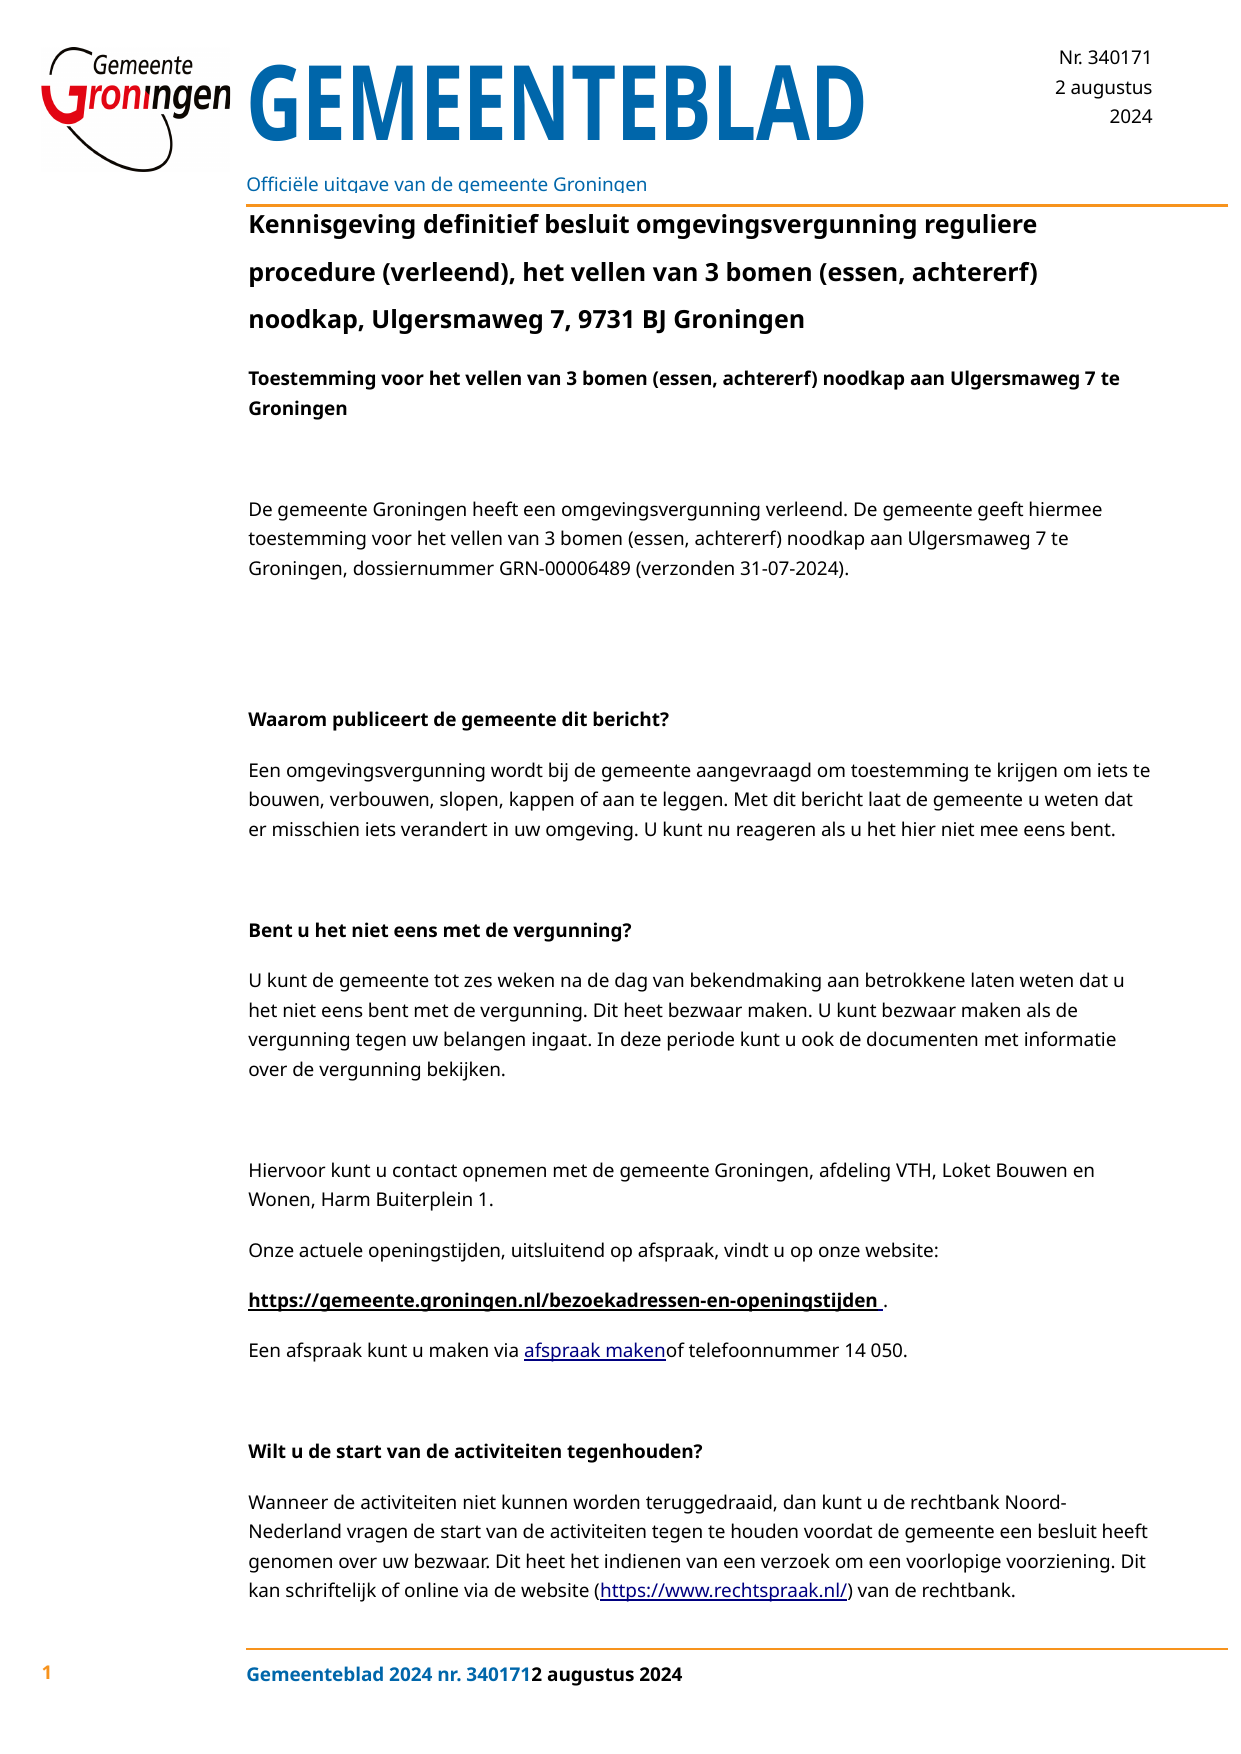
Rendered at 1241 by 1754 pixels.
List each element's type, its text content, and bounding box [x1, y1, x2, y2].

text Wilt u de start van de activiteiten tegenhouden? [248, 1438, 1152, 1464]
text https://gemeente.groningen.nl/bezoekadressen-en-openingstijden . [248, 1287, 1152, 1313]
text Wanneer de activiteiten niet kunnen worden teruggedraaid, dan kunt u de rechtbank Noord-Nederland vragen de start van de activiteiten tegen te houden voordat de gemeente een besluit heeft genomen over uw bezwaar. Dit heet het indienen van een verzoek om een voorlopige voorziening. Dit kan schriftelijk of online via de website (https://www.rechtspraak.nl/) van de rechtbank. [248, 1489, 1152, 1603]
text Een omgevingsvergunning wordt bij de gemeente aangevraagd om toestemming te krijgen om iets te bouwen, verbouwen, slopen, kappen of aan te leggen. Met dit bericht laat de gemeente u weten dat er misschien iets verandert in uw omgeving. U kunt nu reageren als u het hier niet mee eens bent. [248, 757, 1152, 842]
text De gemeente Groningen heeft een omgevingsvergunning verleend. De gemeente geeft hiermee toestemming voor het vellen van 3 bomen (essen, achtererf) noodkap aan Ulgersmaweg 7 te Groningen, dossiernummer GRN-00006489 (verzonden 31-07-2024). [248, 496, 1152, 581]
text Waarom publiceert de gemeente dit bericht? [248, 706, 1152, 732]
text Bent u het niet eens met de vergunning? [248, 917, 1152, 942]
text Een afspraak kunt u maken via afspraak makenof telefoonnummer 14 050. [248, 1338, 1152, 1363]
text Onze actuele openingstijden, uitsluitend op afspraak, vindt u op onze website: [248, 1237, 1152, 1262]
text Hiervoor kunt u contact opnemen met de gemeente Groningen, afdeling VTH, Loket Bouwen en Wonen, Harm Buiterplein 1. [248, 1157, 1152, 1212]
text Toestemming voor het vellen van 3 bomen (essen, achtererf) noodkap aan Ulgersmaweg 7 te Groningen [248, 366, 1152, 421]
text Kennisgeving definitief besluit omgevingsvergunning reguliere procedure (verleend), het vellen van 3 bomen (essen, achtererf) noodkap, Ulgersmaweg 7, 9731 BJ Groningen [248, 207, 1152, 336]
text U kunt de gemeente tot zes weken na de dag van bekendmaking aan betrokkene laten weten dat u het niet eens bent met de vergunning. Dit heet bezwaar maken. U kunt bezwaar maken als de vergunning tegen uw belangen ingaat. In deze periode kunt u ook de documenten met informatie over de vergunning bekijken. [248, 967, 1152, 1082]
picture [41, 47, 231, 172]
